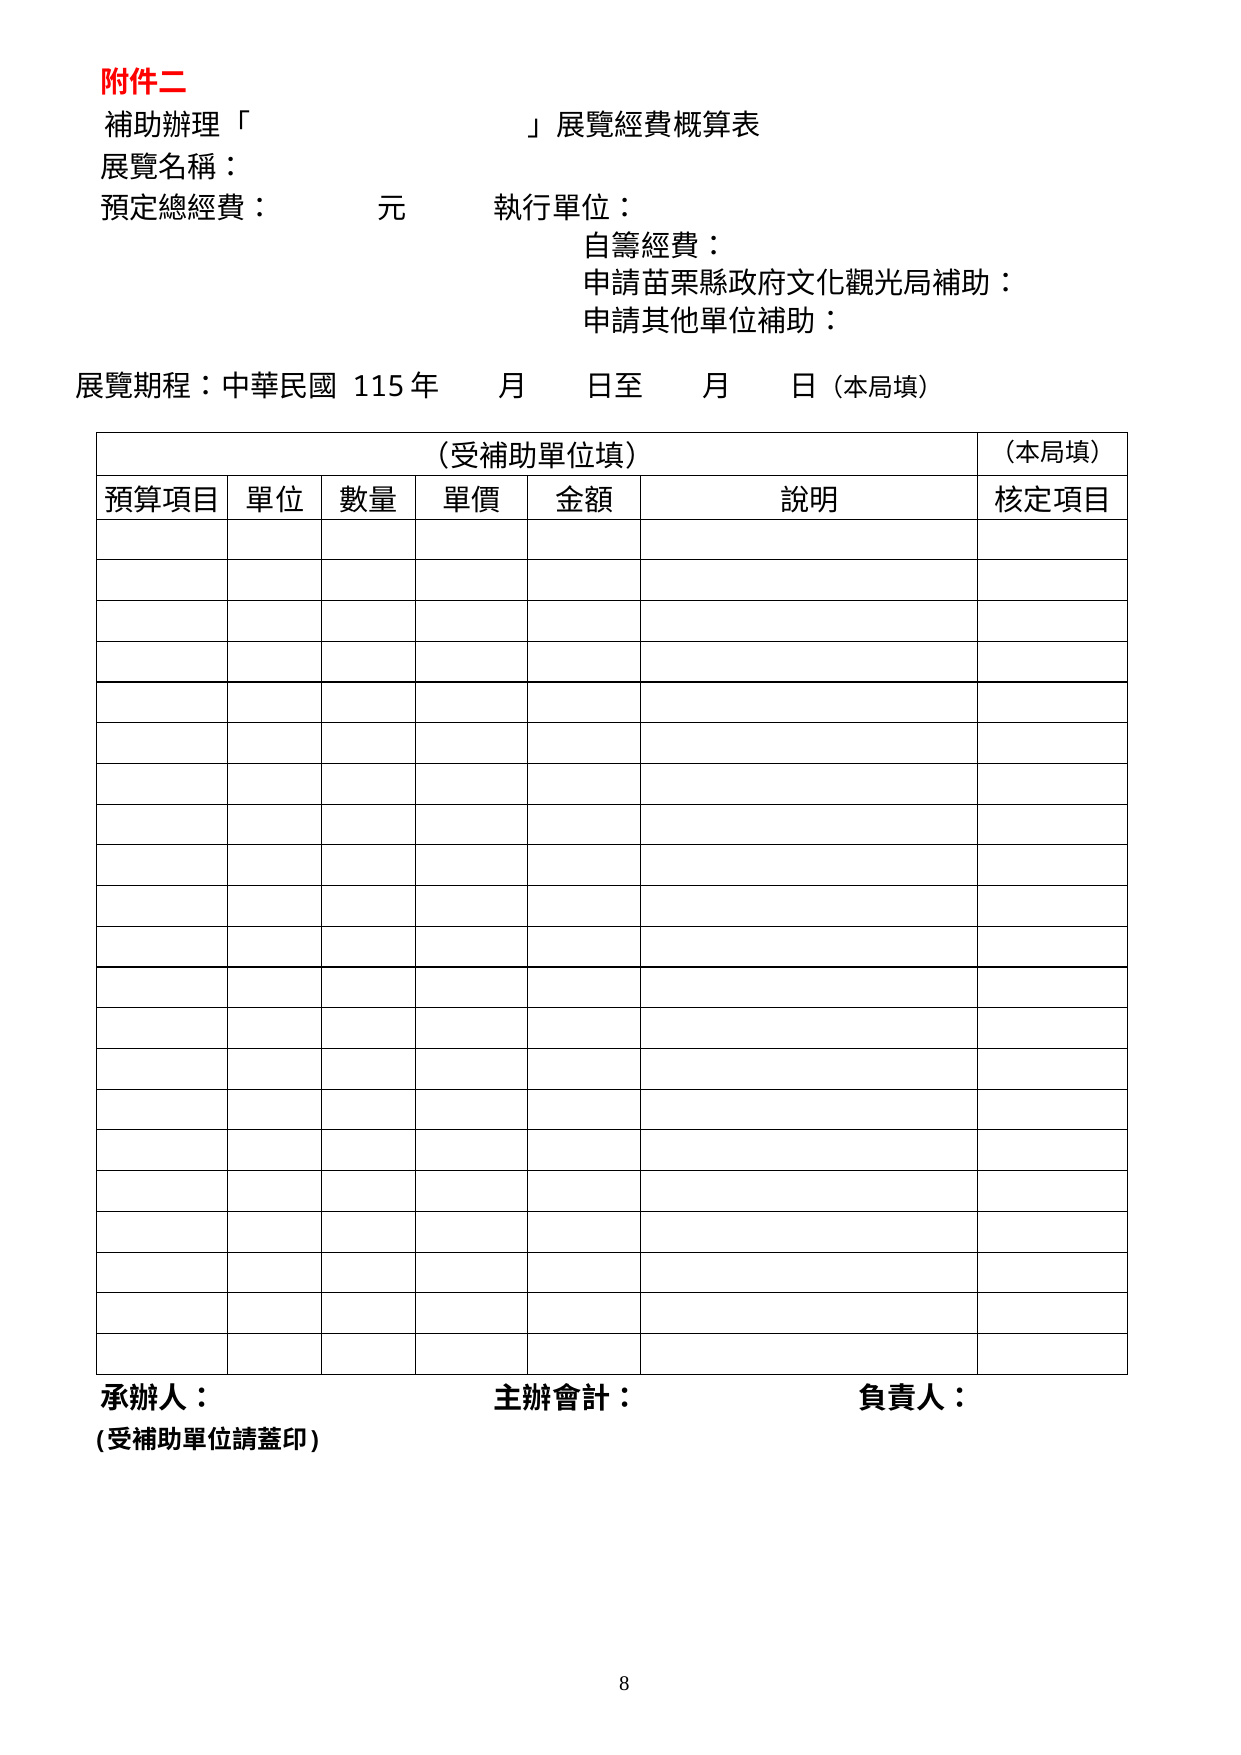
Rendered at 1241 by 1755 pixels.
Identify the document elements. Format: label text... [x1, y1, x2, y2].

table_cell [978, 886, 1127, 926]
table_cell [322, 723, 415, 763]
table_cell [97, 886, 227, 926]
table_cell [322, 1293, 415, 1333]
table_cell [228, 805, 321, 844]
table_cell [228, 723, 321, 763]
table_cell [97, 764, 227, 803]
table_cell [978, 1090, 1127, 1129]
table_cell [641, 642, 977, 681]
table_cell [228, 764, 321, 803]
table_cell [528, 968, 640, 1007]
table_cell [528, 1130, 640, 1170]
text 預定總經費： 元 執行單位： [75, 198, 1165, 223]
table_cell [641, 886, 977, 926]
table_cell [228, 1130, 321, 1170]
table_cell [97, 1253, 227, 1292]
table_cell 金額 [528, 476, 640, 518]
table_cell [97, 1008, 227, 1048]
table_cell [416, 886, 527, 926]
table_cell [97, 642, 227, 681]
table_cell [978, 601, 1127, 641]
table_cell [528, 805, 640, 844]
table_cell [97, 601, 227, 641]
text (受補助單位請蓋印) [75, 1417, 1165, 1457]
table_cell 預算項目 [97, 476, 227, 518]
table_cell [97, 723, 227, 763]
table_cell [528, 1212, 640, 1252]
table_cell [322, 805, 415, 844]
table_cell [416, 1212, 527, 1252]
table_cell [322, 1253, 415, 1292]
table_cell [416, 1049, 527, 1089]
table_cell [528, 845, 640, 885]
table_header （本局填） [978, 433, 1127, 475]
table_cell [228, 1008, 321, 1048]
table_cell [322, 1008, 415, 1048]
table_header （受補助單位填） [97, 433, 977, 475]
table_cell [322, 683, 415, 722]
table_cell [978, 683, 1127, 722]
table_cell [528, 1049, 640, 1089]
table_cell [416, 764, 527, 803]
table_cell [97, 1212, 227, 1252]
table_cell [416, 1090, 527, 1129]
table_cell [228, 601, 321, 641]
table_cell [978, 1008, 1127, 1048]
table_cell [228, 1049, 321, 1089]
table_cell [416, 1171, 527, 1211]
table_cell [416, 560, 527, 600]
table_cell 單價 [416, 476, 527, 518]
table_cell [228, 560, 321, 600]
table_cell [978, 1253, 1127, 1292]
table_cell [416, 845, 527, 885]
table_cell [97, 1171, 227, 1211]
table_cell [528, 560, 640, 600]
table_cell [641, 520, 977, 559]
table_cell [978, 805, 1127, 844]
table_cell [978, 845, 1127, 885]
table_cell [978, 927, 1127, 966]
table_cell [416, 968, 527, 1007]
table_cell [978, 1212, 1127, 1252]
table_cell [641, 1171, 977, 1211]
table_cell [528, 1171, 640, 1211]
table_cell [416, 1334, 527, 1374]
table_cell [978, 642, 1127, 681]
table_cell [416, 601, 527, 641]
table_cell [528, 886, 640, 926]
text 附件二 [75, 59, 1165, 101]
table_cell [641, 927, 977, 966]
table_cell [322, 560, 415, 600]
table_cell [641, 968, 977, 1007]
table_cell [528, 1090, 640, 1129]
table_cell [416, 1293, 527, 1333]
table_cell [528, 601, 640, 641]
table_cell [228, 520, 321, 559]
table_cell [528, 927, 640, 966]
table_cell [978, 1334, 1127, 1374]
table_cell [528, 723, 640, 763]
table_cell 說明 [641, 476, 977, 518]
table_cell [228, 1212, 321, 1252]
table_cell [641, 1212, 977, 1252]
table_cell [416, 927, 527, 966]
table_cell [528, 520, 640, 559]
table_cell [322, 764, 415, 803]
text 申請其他單位補助： [75, 311, 1165, 336]
table_cell [97, 927, 227, 966]
table_cell [97, 683, 227, 722]
table_cell [228, 683, 321, 722]
text 展覽名稱： [75, 144, 1165, 186]
table_cell [322, 1049, 415, 1089]
table_cell [322, 1334, 415, 1374]
table_cell [416, 520, 527, 559]
table_cell [322, 642, 415, 681]
table_cell [978, 723, 1127, 763]
text 展覽期程：中華民國 115年 月 日至 月 日（本局填） [75, 373, 1165, 403]
table_cell [322, 1212, 415, 1252]
table_cell [416, 642, 527, 681]
table_cell [641, 560, 977, 600]
text 承辦人： 主辦會計： 負責人： [75, 1375, 1165, 1417]
table_cell [528, 683, 640, 722]
table_cell [978, 968, 1127, 1007]
table_cell [322, 886, 415, 926]
table_cell [978, 520, 1127, 559]
table_cell [97, 1293, 227, 1333]
table_cell [322, 1090, 415, 1129]
table_cell [641, 1130, 977, 1170]
table_cell [228, 968, 321, 1007]
table_cell [228, 1253, 321, 1292]
table_cell [322, 968, 415, 1007]
table_cell [97, 968, 227, 1007]
table_cell [228, 1171, 321, 1211]
table_cell [528, 764, 640, 803]
table_cell [978, 560, 1127, 600]
table_cell [97, 1049, 227, 1089]
table_cell [97, 845, 227, 885]
table_cell [528, 1293, 640, 1333]
table_cell [641, 1049, 977, 1089]
table_cell [641, 683, 977, 722]
text 自籌經費： [75, 236, 1165, 261]
table_cell [978, 1130, 1127, 1170]
table_cell [978, 1293, 1127, 1333]
table_cell [528, 1253, 640, 1292]
table_cell [641, 601, 977, 641]
table_cell 單位 [228, 476, 321, 518]
table_cell 核定項目 [978, 476, 1127, 518]
table_cell [641, 723, 977, 763]
table_cell [228, 1293, 321, 1333]
table_cell [641, 764, 977, 803]
text 補助辦理「 」展覽經費概算表 [75, 101, 1165, 144]
table_cell [641, 1293, 977, 1333]
table_cell [322, 1130, 415, 1170]
table_cell [528, 1008, 640, 1048]
table_cell [416, 683, 527, 722]
table_cell [322, 1171, 415, 1211]
table_cell [322, 845, 415, 885]
table_cell [416, 1253, 527, 1292]
table_cell [641, 845, 977, 885]
table_cell [228, 845, 321, 885]
table_cell [978, 764, 1127, 803]
table_cell [416, 1008, 527, 1048]
table_cell [416, 805, 527, 844]
table_cell [641, 1253, 977, 1292]
table_cell [641, 805, 977, 844]
table_cell [228, 1334, 321, 1374]
table_cell [416, 1130, 527, 1170]
table_cell [978, 1171, 1127, 1211]
table_cell [228, 1090, 321, 1129]
table_cell [97, 560, 227, 600]
table_cell [228, 886, 321, 926]
table_cell [97, 1130, 227, 1170]
table_cell [416, 723, 527, 763]
table_cell [641, 1090, 977, 1129]
text 申請苗栗縣政府文化觀光局補助： [75, 273, 1165, 298]
table_cell [97, 1090, 227, 1129]
table_cell [322, 927, 415, 966]
table_cell 數量 [322, 476, 415, 518]
table_cell [228, 927, 321, 966]
table_cell [641, 1334, 977, 1374]
table_cell [528, 642, 640, 681]
table_cell [641, 1008, 977, 1048]
table_cell [97, 520, 227, 559]
table_cell [97, 1334, 227, 1374]
table_cell [228, 642, 321, 681]
table_cell [322, 520, 415, 559]
table_cell [322, 601, 415, 641]
table_cell [528, 1334, 640, 1374]
table_cell [97, 805, 227, 844]
table_cell [978, 1049, 1127, 1089]
